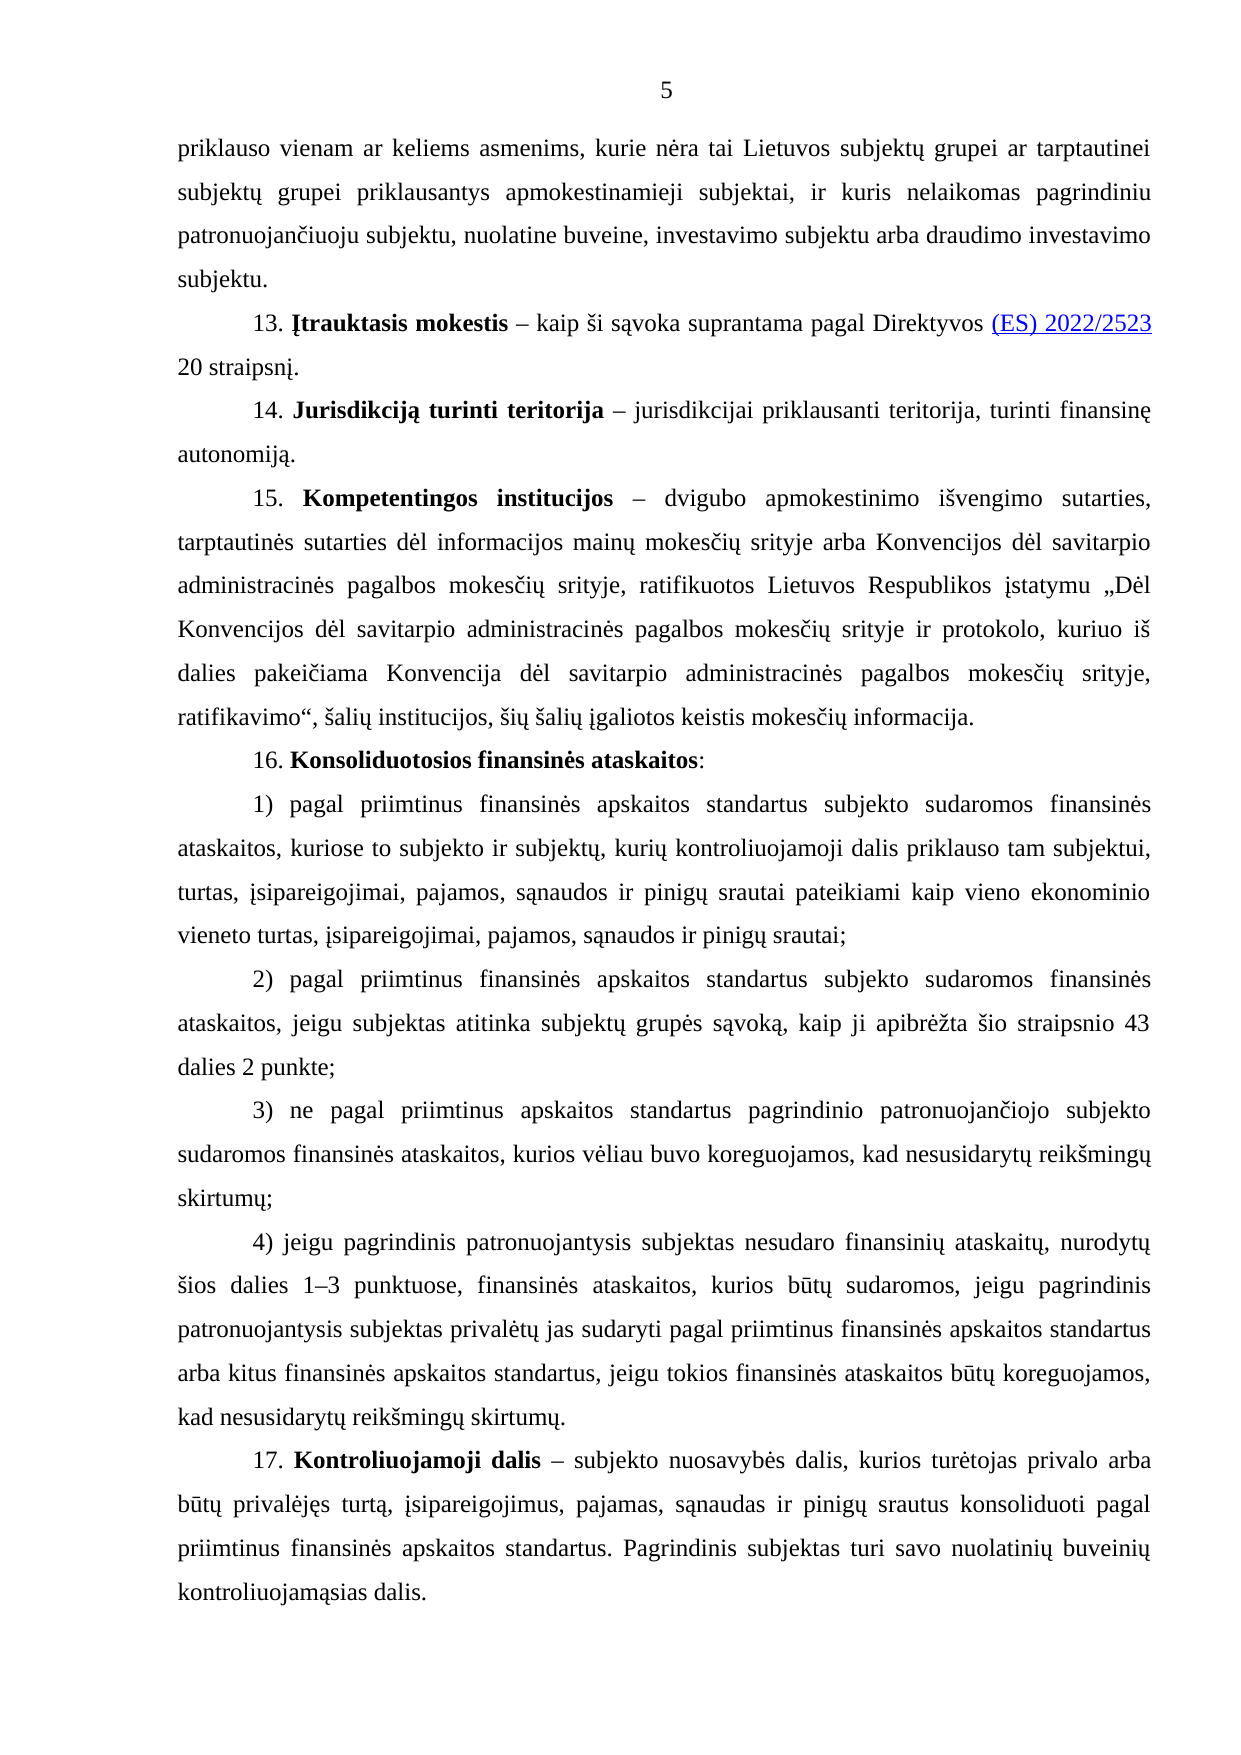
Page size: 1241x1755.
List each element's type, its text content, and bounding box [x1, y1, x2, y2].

text 3) ne pagal priimtinus apskaitos standartus pagrindinio patronuojančiojo subjekto sudaromos finansinės ataskaitos, kurios vėliau buvo koreguojamos, kad nesusidarytų reikšmingų skirtumų; [177, 1081, 1152, 1212]
text 2) pagal priimtinus finansinės apskaitos standartus subjekto sudaromos finansinės ataskaitos, jeigu subjektas atitinka subjektų grupės sąvoką, kaip ji apibrėžta šio straipsnio 43 dalies 2 punkte; [177, 949, 1152, 1081]
text priklauso vienam ar keliems asmenims, kurie nėra tai Lietuvos subjektų grupei ar tarptautinei subjektų grupei priklausantys apmokestinamieji subjektai, ir kuris nelaikomas pagrindiniu patronuojančiuoju subjektu, nuolatine buveine, investavimo subjektu arba draudimo investavimo subjektu. [177, 118, 1152, 293]
text 13. Įtrauktasis mokestis – kaip ši sąvoka suprantama pagal Direktyvos (ES) 2022/2523 20 straipsnį. [177, 293, 1152, 381]
text 17. Kontroliuojamoji dalis – subjekto nuosavybės dalis, kurios turėtojas privalo arba būtų privalėjęs turtą, įsipareigojimus, pajamas, sąnaudas ir pinigų srautus konsoliduoti pagal priimtinus finansinės apskaitos standartus. Pagrindinis subjektas turi savo nuolatinių buveinių kontroliuojamąsias dalis. [177, 1431, 1152, 1606]
text 15. Kompetentingos institucijos – dvigubo apmokestinimo išvengimo sutarties, tarptautinės sutarties dėl informacijos mainų mokesčių srityje arba Konvencijos dėl savitarpio administracinės pagalbos mokesčių srityje, ratifikuotos Lietuvos Respublikos įstatymu „Dėl Konvencijos dėl savitarpio administracinės pagalbos mokesčių srityje ir protokolo, kuriuo iš dalies pakeičiama Konvencija dėl savitarpio administracinės pagalbos mokesčių srityje, ratifikavimo“, šalių institucijos, šių šalių įgaliotos keistis mokesčių informacija. [177, 468, 1152, 731]
text 14. Jurisdikciją turinti teritorija – jurisdikcijai priklausanti teritorija, turinti finansinę autonomiją. [177, 381, 1152, 468]
text 1) pagal priimtinus finansinės apskaitos standartus subjekto sudaromos finansinės ataskaitos, kuriose to subjekto ir subjektų, kurių kontroliuojamoji dalis priklauso tam subjektui, turtas, įsipareigojimai, pajamos, sąnaudos ir pinigų srautai pateikiami kaip vieno ekonominio vieneto turtas, įsipareigojimai, pajamos, sąnaudos ir pinigų srautai; [177, 774, 1152, 949]
text 4) jeigu pagrindinis patronuojantysis subjektas nesudaro finansinių ataskaitų, nurodytų šios dalies 1–3 punktuose, finansinės ataskaitos, kurios būtų sudaromos, jeigu pagrindinis patronuojantysis subjektas privalėtų jas sudaryti pagal priimtinus finansinės apskaitos standartus arba kitus finansinės apskaitos standartus, jeigu tokios finansinės ataskaitos būtų koreguojamos, kad nesusidarytų reikšmingų skirtumų. [177, 1212, 1152, 1431]
text 16. Konsoliduotosios finansinės ataskaitos: [177, 731, 1152, 774]
